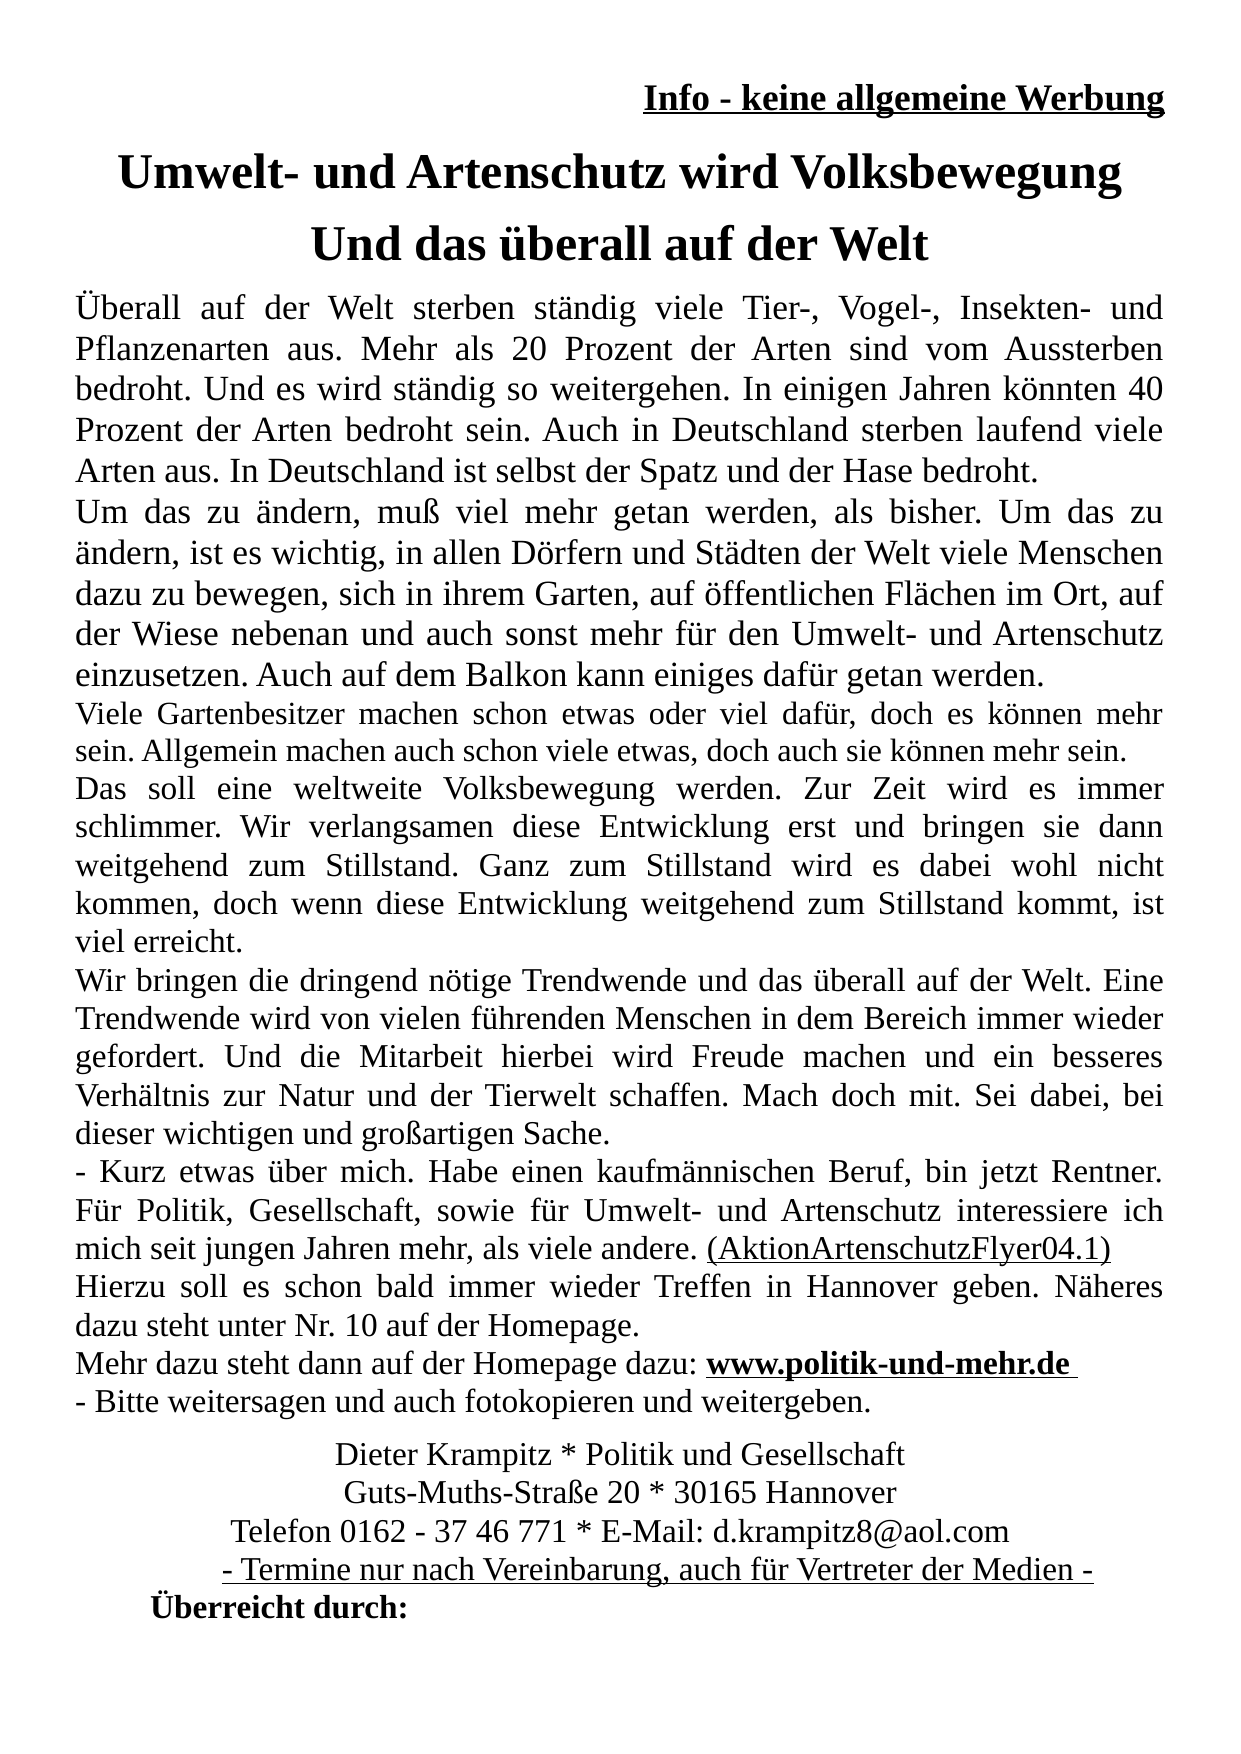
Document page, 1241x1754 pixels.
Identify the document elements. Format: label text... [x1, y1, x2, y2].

text Guts-Muths-Straße 20 * 30165 Hannover [75, 1473, 1165, 1511]
list - Termine nur nach Vereinbarung, auch für Vertreter der Medien - [112, 1549, 1165, 1588]
text - Bitte weitersagen und auch fotokopieren und weitergeben. [75, 1382, 1165, 1420]
text Telefon 0162 - 37 46 771 * E-Mail: d.krampitz8@aol.com [75, 1511, 1165, 1549]
text Um das zu ändern, muß viel mehr getan werden, als bisher. Um das zu ändern, ist es wichtig, in allen Dörfern und Städten der Welt viele Menschen dazu zu bewegen, sich in ihrem Garten, auf öffentlichen Flächen im Ort, auf der Wiese nebenan und auch sonst mehr für den Umwelt- und Artenschutz einzusetzen. Auch auf dem Balkon kann einiges dafür getan werden. [75, 490, 1165, 694]
text Viele Gartenbesitzer machen schon etwas oder viel dafür, doch es können mehr sein. Allgemein machen auch schon viele etwas, doch auch sie können mehr sein. [75, 694, 1165, 768]
text Hierzu soll es schon bald immer wieder Treffen in Hannover geben. Näheres dazu steht unter Nr. 10 auf der Homepage. [75, 1267, 1165, 1343]
text Wir bringen die dringend nötige Trendwende und das überall auf der Welt. Eine Trendwende wird von vielen führenden Menschen in dem Bereich immer wieder gefordert. Und die Mitarbeit hierbei wird Freude machen und ein besseres Verhältnis zur Natur und der Tierwelt schaffen. Mach doch mit. Sei dabei, bei dieser wichtigen und großartigen Sache. [75, 960, 1165, 1152]
text Überall auf der Welt sterben ständig viele Tier-, Vogel-, Insekten- und Pflanzenarten aus. Mehr als 20 Prozent der Arten sind vom Aussterben bedroht. Und es wird ständig so weitergehen. In einigen Jahren könnten 40 Prozent der Arten bedroht sein. Auch in Deutschland sterben laufend viele Arten aus. In Deutschland ist selbst der Spatz und der Hase bedroht. [75, 286, 1165, 490]
text Das soll eine weltweite Volksbewegung werden. Zur Zeit wird es immer schlimmer. Wir verlangsamen diese Entwicklung erst und bringen sie dann weitgehend zum Stillstand. Ganz zum Stillstand wird es dabei wohl nicht kommen, doch wenn diese Entwicklung weitgehend zum Stillstand kommt, ist viel erreicht. [75, 768, 1165, 960]
text Und das überall auf der Welt [75, 214, 1165, 272]
list Überreicht durch: [112, 1588, 1165, 1626]
text Umwelt- und Artenschutz wird Volksbewegung [75, 142, 1165, 200]
text - Kurz etwas über mich. Habe einen kaufmännischen Beruf, bin jetzt Rentner. Für Politik, Gesellschaft, sowie für Umwelt- und Artenschutz interessiere ich mich seit jungen Jahren mehr, als viele andere. (AktionArtenschutzFlyer04.1) [75, 1152, 1165, 1267]
text Mehr dazu steht dann auf der Homepage dazu: www.politik-und-mehr.de [75, 1343, 1165, 1382]
text Info - keine allgemeine Werbung [75, 75, 1165, 118]
text Dieter Krampitz * Politik und Gesellschaft [75, 1434, 1165, 1473]
